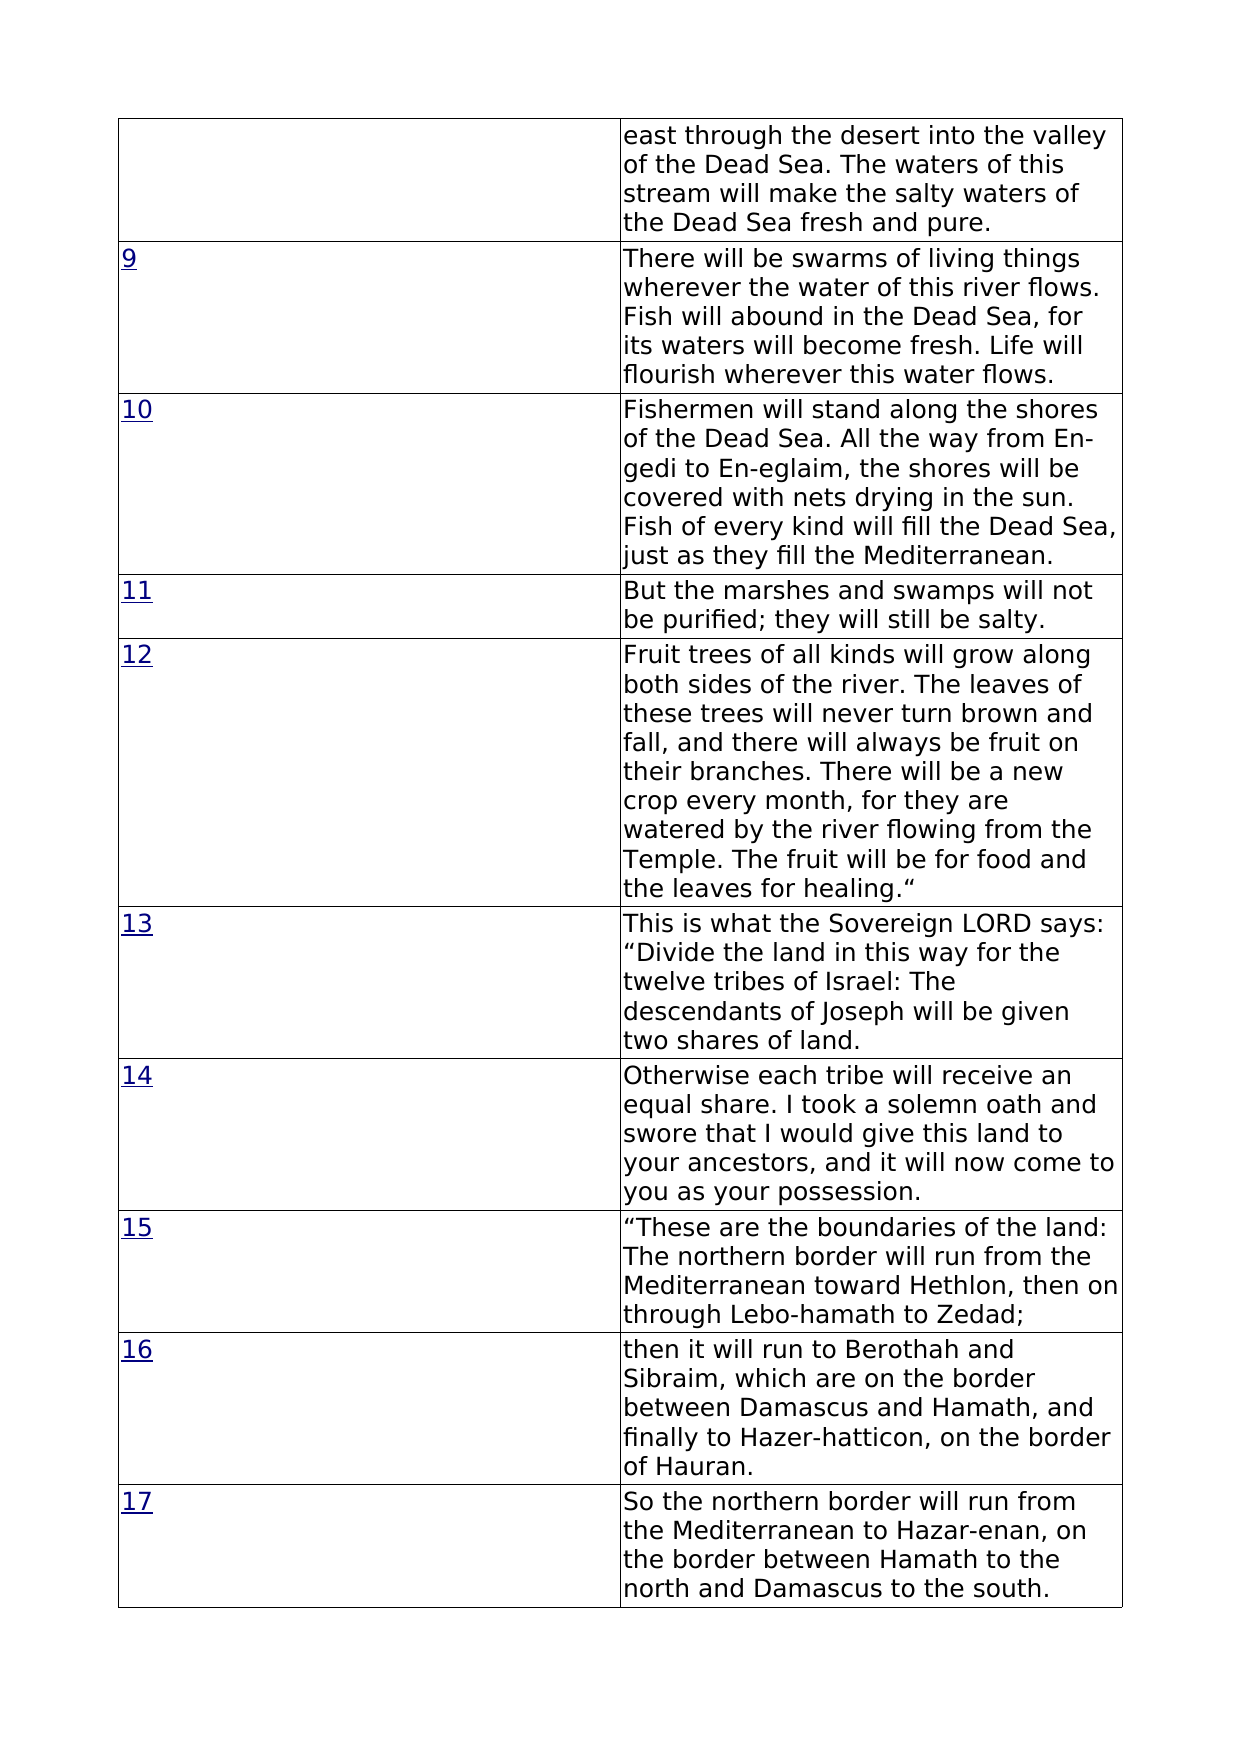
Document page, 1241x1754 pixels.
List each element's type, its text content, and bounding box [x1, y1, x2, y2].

table_cell 10 [119, 394, 620, 573]
table_cell “These are the boundaries of the land: The northern border will run from the Mediterranean toward Hethlon, then on through Lebo-hamath to Zedad; [621, 1211, 1122, 1332]
table_cell So the northern border will run from the Mediterranean to Hazar-enan, on the border between Hamath to the north and Damascus to the south. [621, 1485, 1122, 1607]
table_cell 15 [119, 1211, 620, 1332]
table_cell east through the desert into the valley of the Dead Sea. The waters of this stream will make the salty waters of the Dead Sea fresh and pure. [621, 119, 1122, 241]
table_cell 13 [119, 907, 620, 1058]
table_cell Fruit trees of all kinds will grow along both sides of the river. The leaves of these trees will never turn brown and fall, and there will always be fruit on their branches. There will be a new crop every month, for they are watered by the river flowing from the Temple. The fruit will be for food and the leaves for healing.“ [621, 639, 1122, 906]
table_cell then it will run to Berothah and Sibraim, which are on the border between Damascus and Hamath, and finally to Hazer-hatticon, on the border of Hauran. [621, 1333, 1122, 1484]
table_cell There will be swarms of living things wherever the water of this river flows. Fish will abound in the Dead Sea, for its waters will become fresh. Life will flourish wherever this water flows. [621, 242, 1122, 392]
table_cell Otherwise each tribe will receive an equal share. I took a solemn oath and swore that I would give this land to your ancestors, and it will now come to you as your possession. [621, 1059, 1122, 1210]
table_cell This is what the Sovereign LORD says: “Divide the land in this way for the twelve tribes of Israel: The descendants of Joseph will be given two shares of land. [621, 907, 1122, 1058]
table_cell [119, 119, 620, 241]
table_cell 9 [119, 242, 620, 392]
table_cell 17 [119, 1485, 620, 1607]
table_cell 11 [119, 575, 620, 638]
table_cell But the marshes and swamps will not be purified; they will still be salty. [621, 575, 1122, 638]
table_cell 12 [119, 639, 620, 906]
table_cell 14 [119, 1059, 620, 1210]
table_cell Fishermen will stand along the shores of the Dead Sea. All the way from En-gedi to En-eglaim, the shores will be covered with nets drying in the sun. Fish of every kind will fill the Dead Sea, just as they fill the Mediterranean. [621, 394, 1122, 573]
table_cell 16 [119, 1333, 620, 1484]
